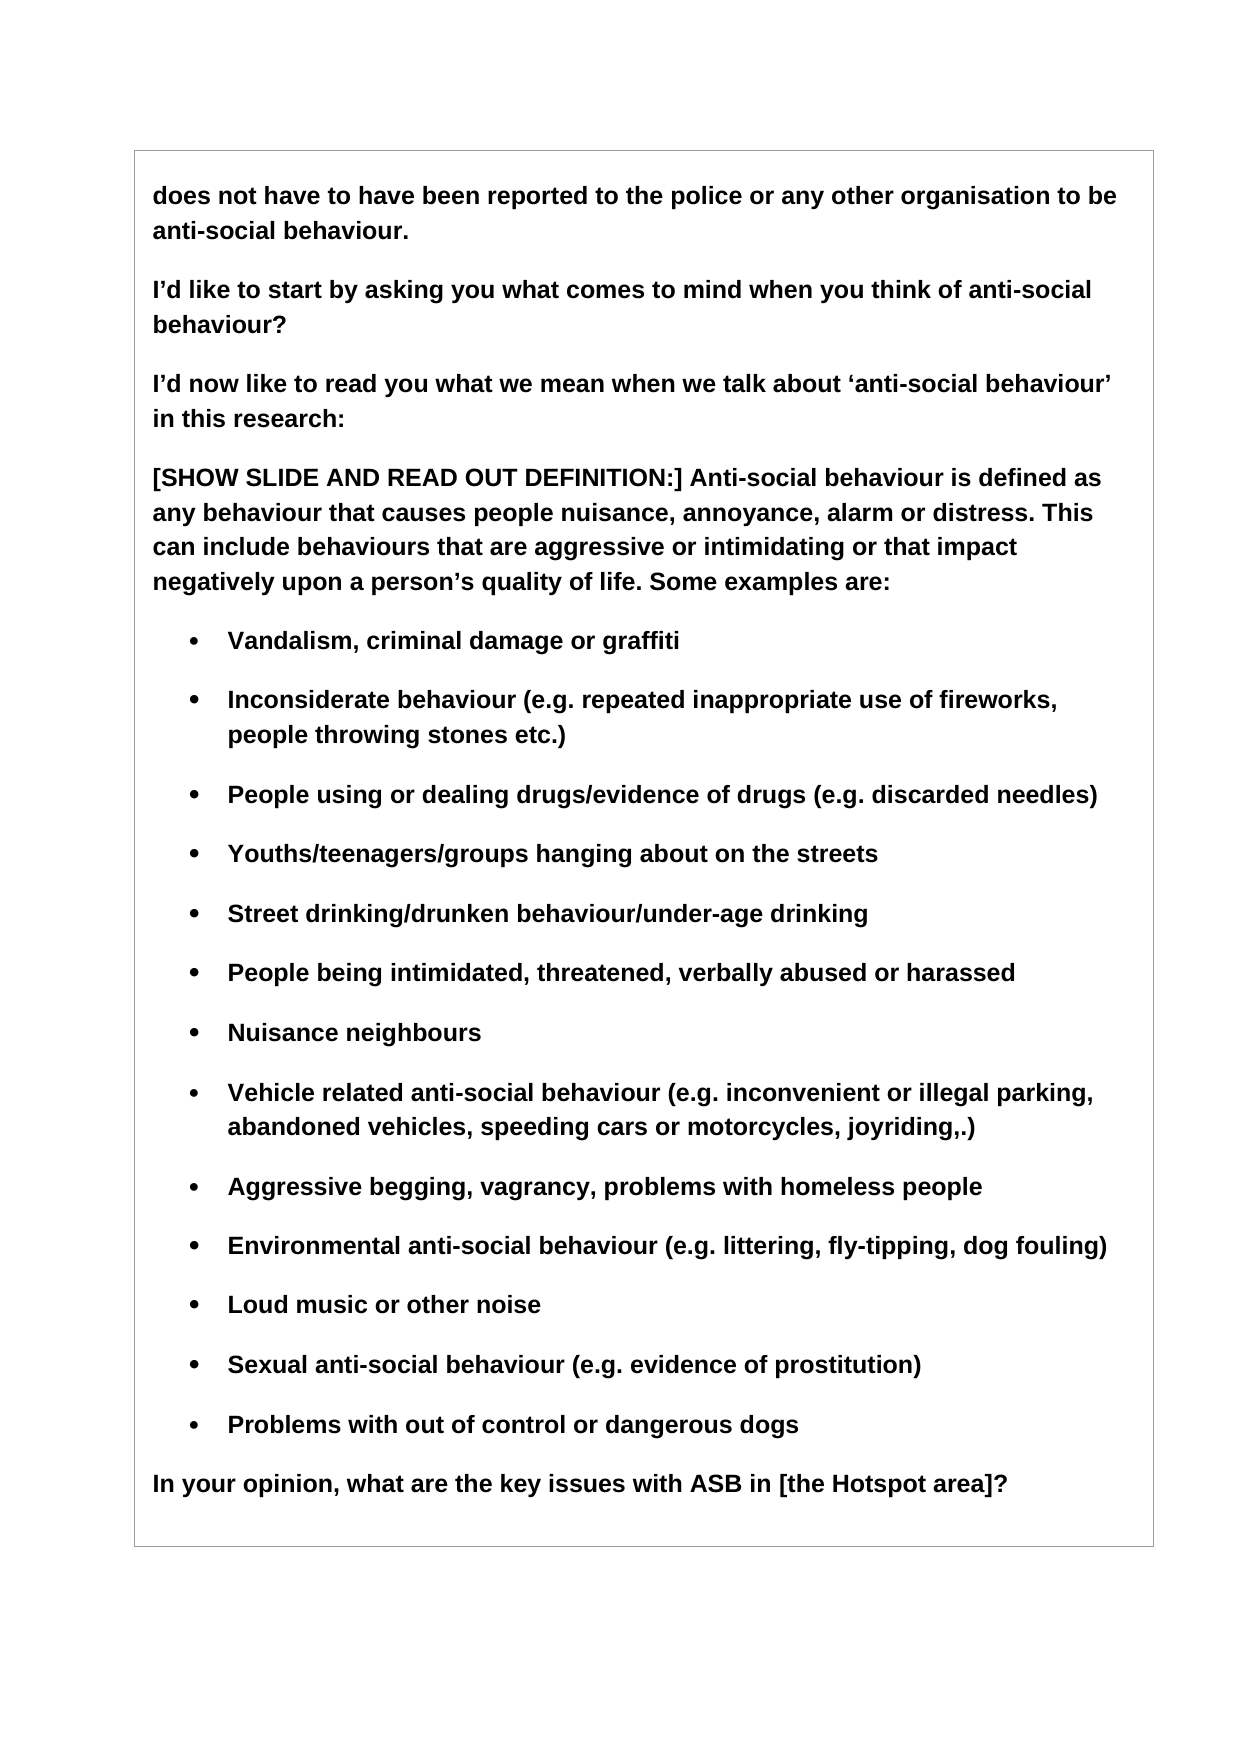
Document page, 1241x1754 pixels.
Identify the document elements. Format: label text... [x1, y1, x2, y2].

table_cell does not have to have been reported to the police or any other organisation to be anti-social behaviour. I’d like to start by asking you what comes to mind when you think of anti-social behaviour? I’d now like to read you what we mean when we talk about ‘anti-social behaviour’ in this research: [SHOW SLIDE AND READ OUT DEFINITION:] Anti-social behaviour is defined as any behaviour that causes people nuisance, annoyance, alarm or distress. This can include behaviours that are aggressive or intimidating or that impact negatively upon a person’s quality of life. Some examples are: Vandalism, criminal damage or graffiti Inconsiderate behaviour (e.g. repeated inappropriate use of fireworks, people throwing stones etc.) People using or dealing drugs/evidence of drugs (e.g. discarded needles) Youths/teenagers/groups hanging about on the streets Street drinking/drunken behaviour/under-age drinking People being intimidated, threatened, verbally abused or harassed Nuisance neighbours Vehicle related anti-social behaviour (e.g. inconvenient or illegal parking, abandoned vehicles, speeding cars or motorcycles, joyriding,.) Aggressive begging, vagrancy, problems with homeless people Environmental anti-social behaviour (e.g. littering, fly-tipping, dog fouling) Loud music or other noise Sexual anti-social behaviour (e.g. evidence of prostitution) Problems with out of control or dangerous dogs In your opinion, what are the key issues with ASB in [the Hotspot area]? [135, 151, 1153, 1546]
